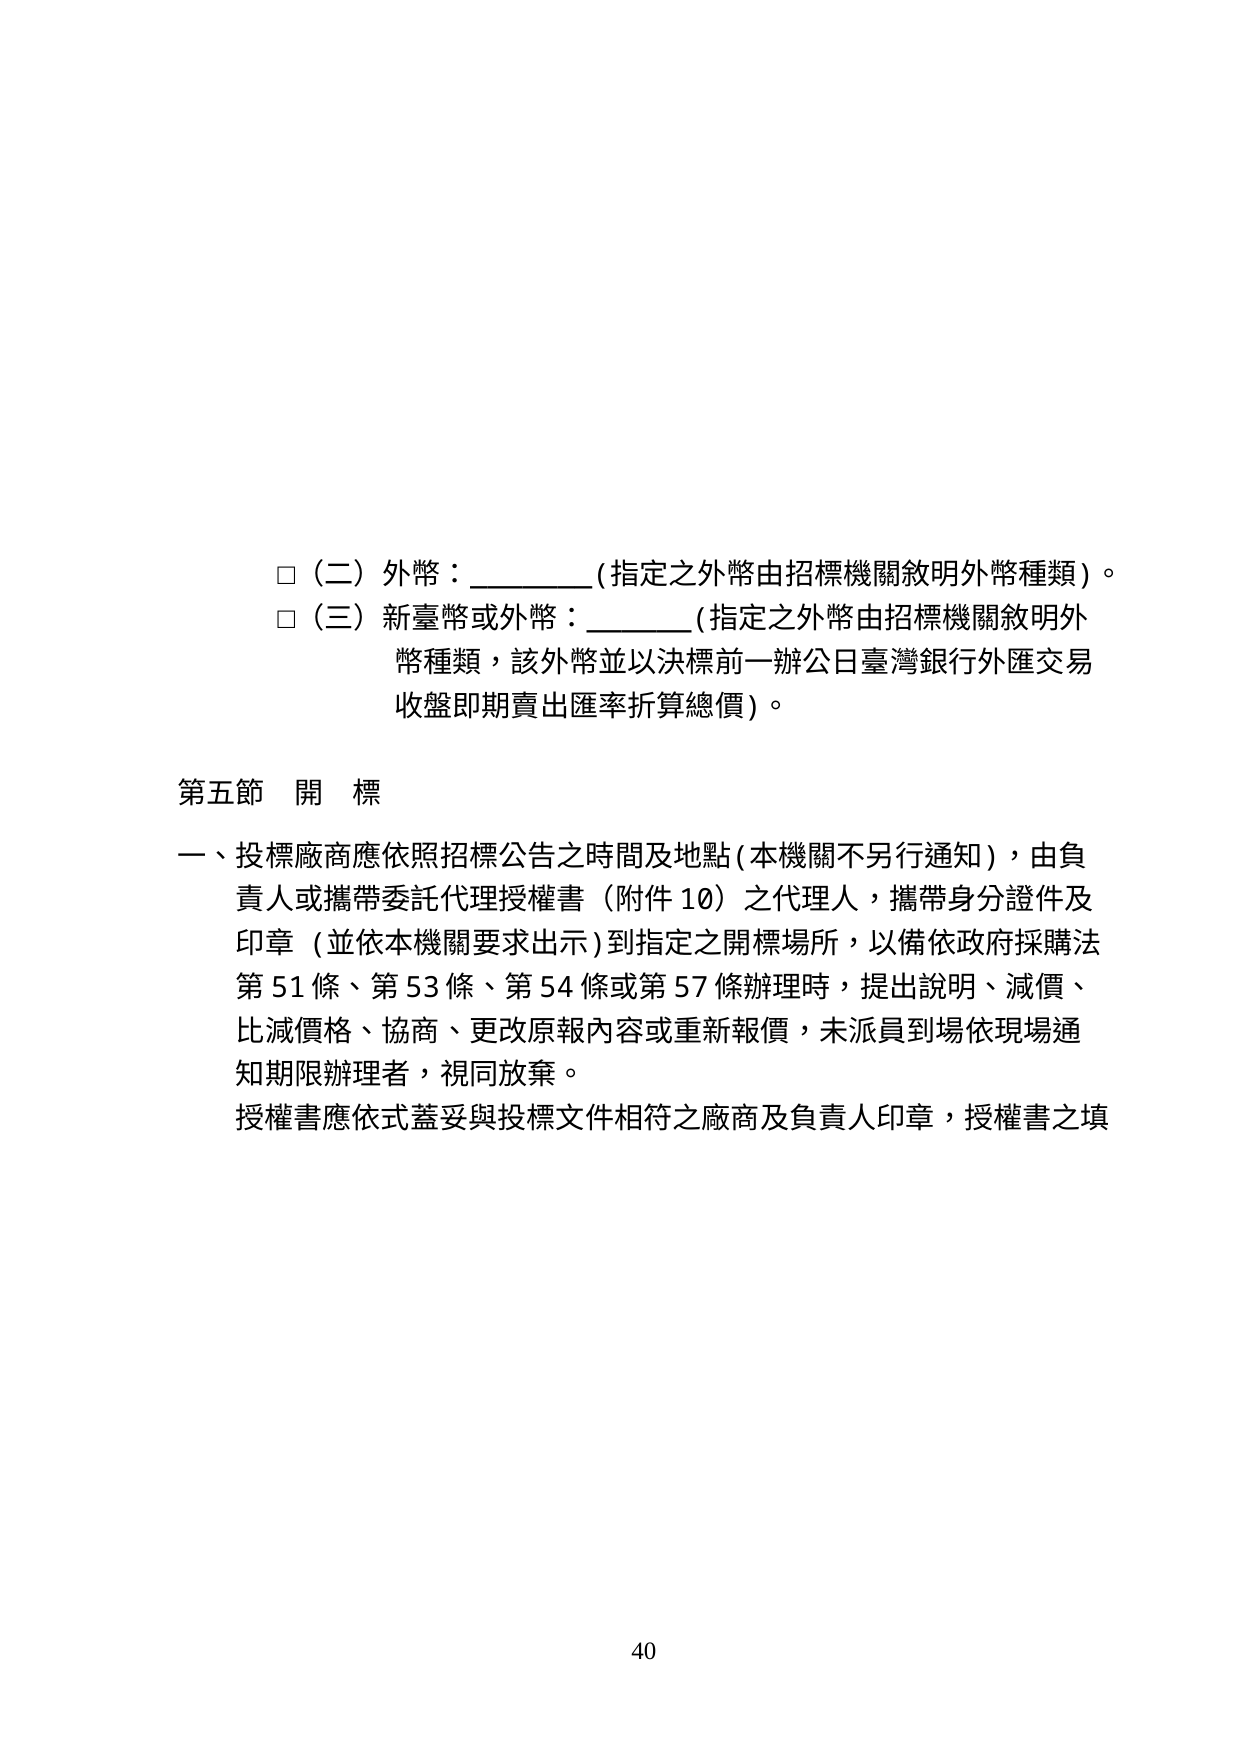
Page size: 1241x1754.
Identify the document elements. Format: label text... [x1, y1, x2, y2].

text 授權書應依式蓋妥與投標文件相符之廠商及負責人印章，授權書之填 [235, 1093, 1110, 1137]
text 一、投標廠商應依照招標公告之時間及地點(本機關不另行通知)，由負責人或攜帶委託代理授權書（附件10）之代理人，攜帶身分證件及印章 (並依本機關要求出示)到指定之開標場所，以備依政府採購法第51條、第53條、第54條或第57條辦理時，提出說明、減價、比減價格、協商、更改原報內容或重新報價，未派員到場依現場通知期限辦理者，視同放棄。 [177, 831, 1110, 1093]
text 第五節 開 標 [177, 768, 1110, 812]
text □（三）新臺幣或外幣：______(指定之外幣由招標機關敘明外幣種類，該外幣並以決標前一辦公日臺灣銀行外匯交易收盤即期賣出匯率折算總價)。 [277, 593, 1110, 725]
text □（二）外幣：_______(指定之外幣由招標機關敘明外幣種類)。 [277, 550, 1110, 593]
